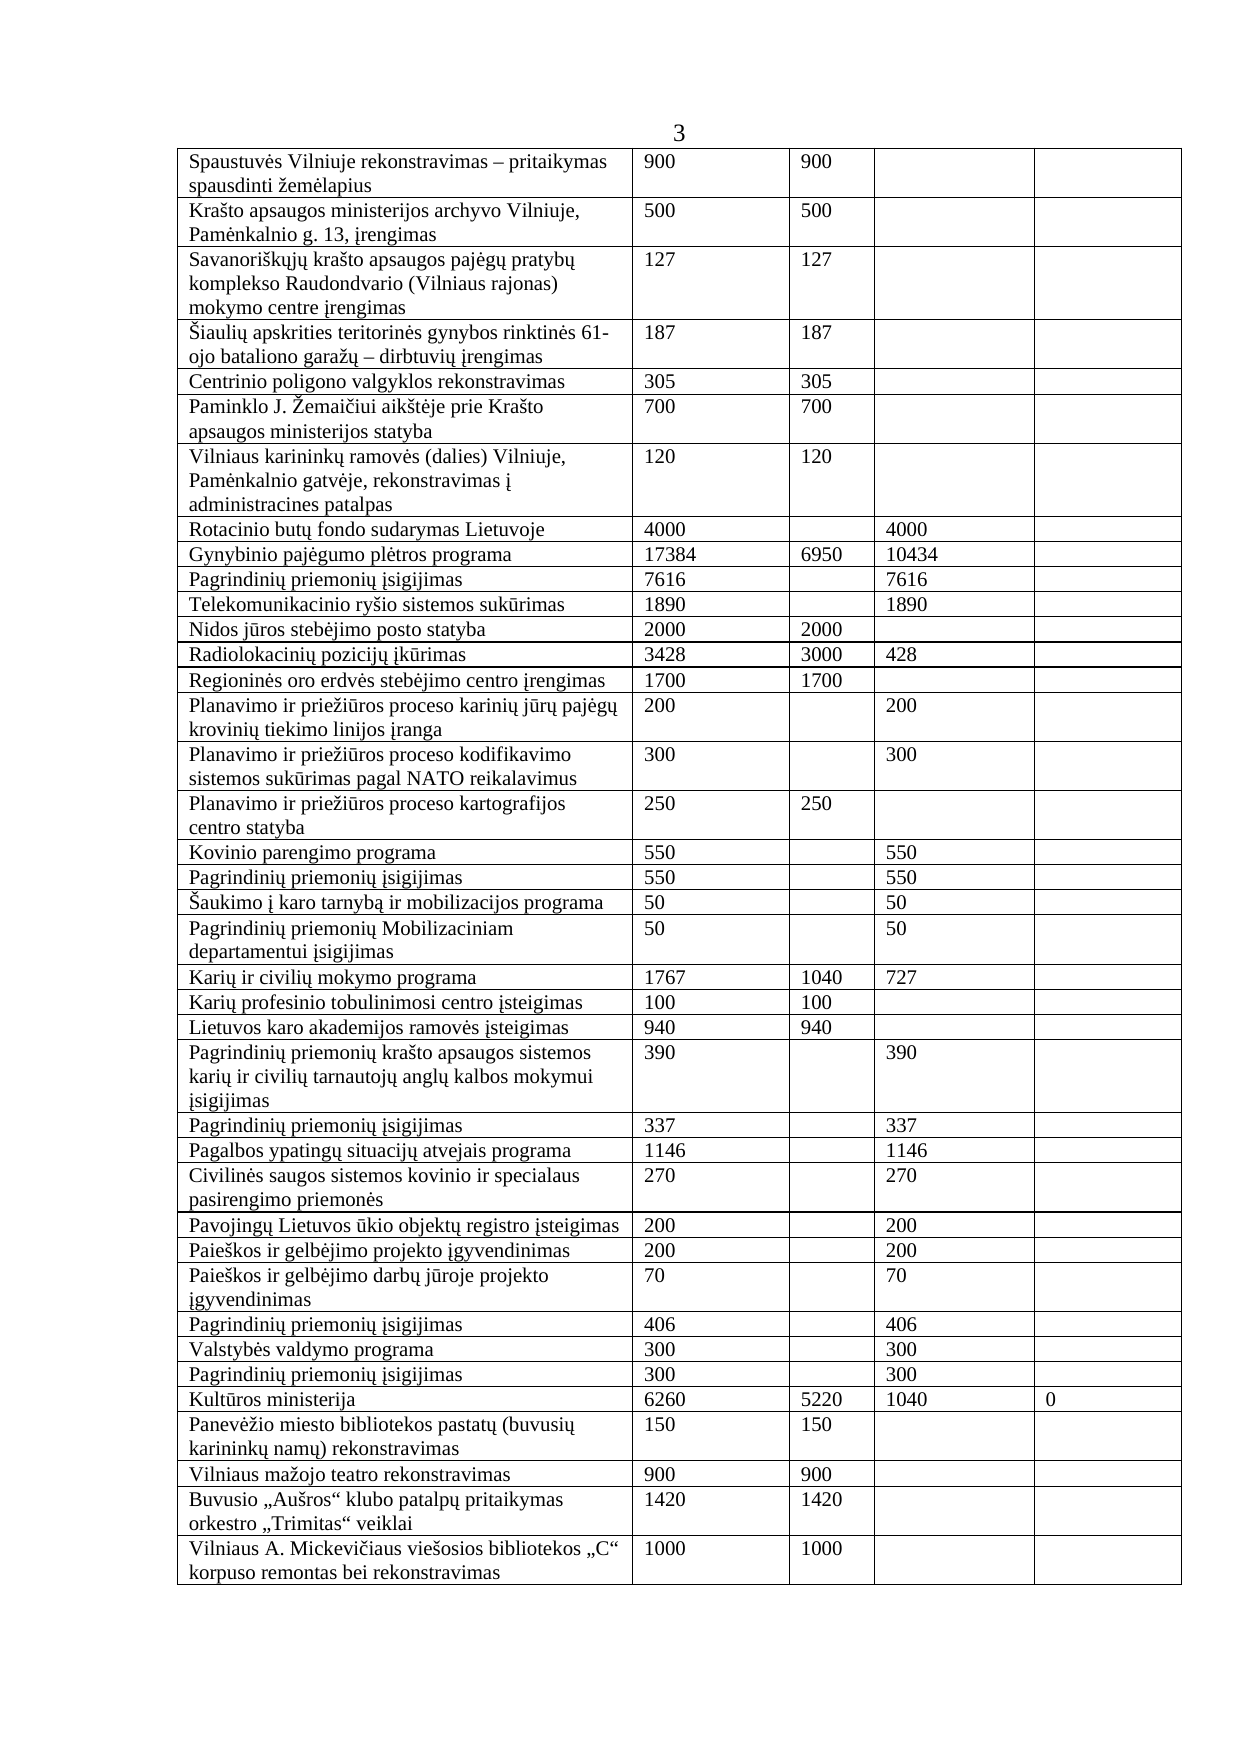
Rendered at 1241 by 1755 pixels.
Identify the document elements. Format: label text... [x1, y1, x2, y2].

table_cell 127 [633, 247, 789, 319]
table_cell 550 [633, 840, 789, 864]
table_cell 7616 [875, 567, 1034, 591]
table_cell 3428 [633, 643, 789, 666]
table_cell Panevėžio miesto bibliotekos pastatų (buvusių karininkų namų) rekonstravimas [178, 1412, 632, 1460]
table_cell 1767 [633, 965, 789, 989]
table_cell Paieškos ir gelbėjimo projekto įgyvendinimas [178, 1238, 632, 1262]
table_cell [790, 840, 874, 864]
table_cell 1040 [790, 965, 874, 989]
table_cell 200 [875, 1238, 1034, 1262]
table_cell 305 [633, 369, 789, 393]
table_cell 900 [790, 1461, 874, 1486]
table_cell [875, 668, 1034, 692]
table_cell 50 [633, 915, 789, 963]
table_cell Pagalbos ypatingų situacijų atvejais programa [178, 1138, 632, 1162]
table_cell [1035, 198, 1181, 246]
table_cell [790, 517, 874, 541]
table_cell Krašto apsaugos ministerijos archyvo Vilniuje, Pamėnkalnio g. 13, įrengimas [178, 198, 632, 246]
table_cell [1035, 668, 1181, 692]
table_cell 200 [633, 1213, 789, 1237]
table_cell Planavimo ir priežiūros proceso kodifikavimo sistemos sukūrimas pagal NATO reikalavimus [178, 742, 632, 790]
table_cell [875, 395, 1034, 443]
table_cell [790, 1263, 874, 1311]
table_cell 200 [633, 693, 789, 741]
table_cell [790, 1238, 874, 1262]
table_cell 900 [633, 149, 789, 197]
table_cell 390 [633, 1040, 789, 1112]
table_cell [875, 1536, 1034, 1584]
table_cell [1035, 1015, 1181, 1039]
table_cell 150 [790, 1412, 874, 1460]
table_cell Šaukimo į karo tarnybą ir mobilizacijos programa [178, 890, 632, 914]
table_cell 390 [875, 1040, 1034, 1112]
table_cell [1035, 1213, 1181, 1237]
table_cell [1035, 1040, 1181, 1112]
table_cell 17384 [633, 542, 789, 566]
table_cell Lietuvos karo akademijos ramovės įsteigimas [178, 1015, 632, 1039]
table_cell [1035, 915, 1181, 963]
table_cell Regioninės oro erdvės stebėjimo centro įrengimas [178, 668, 632, 692]
table_cell 50 [875, 915, 1034, 963]
table_cell [790, 1337, 874, 1361]
table_cell 2000 [790, 617, 874, 641]
table_cell Vilniaus A. Mickevičiaus viešosios bibliotekos „C“ korpuso remontas bei rekonstravimas [178, 1536, 632, 1584]
table_cell [790, 1312, 874, 1336]
table_cell [790, 693, 874, 741]
table_cell [875, 1461, 1034, 1486]
table_cell [875, 444, 1034, 516]
table_cell [1035, 1536, 1181, 1584]
table_cell Civilinės saugos sistemos kovinio ir specialaus pasirengimo priemonės [178, 1163, 632, 1211]
table_cell [1035, 1238, 1181, 1262]
table_cell 300 [633, 1337, 789, 1361]
table_cell 550 [875, 865, 1034, 889]
table_cell [790, 567, 874, 591]
table_cell 50 [633, 890, 789, 914]
table_cell Gynybinio pajėgumo plėtros programa [178, 542, 632, 566]
table_cell [790, 890, 874, 914]
table_cell 6260 [633, 1387, 789, 1411]
table_cell 305 [790, 369, 874, 393]
table_cell Pagrindinių priemonių įsigijimas [178, 1362, 632, 1386]
table_cell 1420 [790, 1487, 874, 1535]
table_cell [790, 1040, 874, 1112]
table_cell 6950 [790, 542, 874, 566]
table_cell 270 [875, 1163, 1034, 1211]
table_cell [1035, 1487, 1181, 1535]
table_cell 5220 [790, 1387, 874, 1411]
table_cell 50 [875, 890, 1034, 914]
table_cell 127 [790, 247, 874, 319]
table_cell [1035, 592, 1181, 616]
table_cell 270 [633, 1163, 789, 1211]
table_cell Karių ir civilių mokymo programa [178, 965, 632, 989]
table_cell Valstybės valdymo programa [178, 1337, 632, 1361]
table_cell [1035, 567, 1181, 591]
table_cell [875, 990, 1034, 1014]
table_cell 187 [633, 320, 789, 368]
table_cell [1035, 1337, 1181, 1361]
table_cell [1035, 965, 1181, 989]
table_cell [1035, 1362, 1181, 1386]
table_cell Pagrindinių priemonių Mobilizaciniam departamentui įsigijimas [178, 915, 632, 963]
table_cell 940 [790, 1015, 874, 1039]
table_cell [875, 320, 1034, 368]
table_cell 428 [875, 643, 1034, 666]
table_cell Kovinio parengimo programa [178, 840, 632, 864]
table_cell [1035, 890, 1181, 914]
table_cell 1700 [633, 668, 789, 692]
table_cell 4000 [875, 517, 1034, 541]
table_cell 1890 [875, 592, 1034, 616]
table_cell Pavojingų Lietuvos ūkio objektų registro įsteigimas [178, 1213, 632, 1237]
table_cell [875, 1487, 1034, 1535]
table_cell [1035, 517, 1181, 541]
table_cell Kultūros ministerija [178, 1387, 632, 1411]
table_cell 500 [790, 198, 874, 246]
table_cell Buvusio „Aušros“ klubo patalpų pritaikymas orkestro „Trimitas“ veiklai [178, 1487, 632, 1535]
table_cell 120 [790, 444, 874, 516]
table_cell [1035, 247, 1181, 319]
table_cell 3000 [790, 643, 874, 666]
table_cell Rotacinio butų fondo sudarymas Lietuvoje [178, 517, 632, 541]
table_cell [790, 1163, 874, 1211]
table_cell Spaustuvės Vilniuje rekonstravimas – pritaikymas spausdinti žemėlapius [178, 149, 632, 197]
table_cell Nidos jūros stebėjimo posto statyba [178, 617, 632, 641]
table_cell Paieškos ir gelbėjimo darbų jūroje projekto įgyvendinimas [178, 1263, 632, 1311]
table_cell 700 [633, 395, 789, 443]
table_cell [1035, 395, 1181, 443]
table_cell Paminklo J. Žemaičiui aikštėje prie Krašto apsaugos ministerijos statyba [178, 395, 632, 443]
table_cell [1035, 1461, 1181, 1486]
table_cell [1035, 1113, 1181, 1137]
table_cell [1035, 742, 1181, 790]
table_cell Pagrindinių priemonių įsigijimas [178, 1312, 632, 1336]
table_cell [1035, 444, 1181, 516]
table_cell 406 [633, 1312, 789, 1336]
table_cell [875, 1412, 1034, 1460]
table_cell [1035, 791, 1181, 839]
table_cell 727 [875, 965, 1034, 989]
table_cell [1035, 1138, 1181, 1162]
table_cell [875, 247, 1034, 319]
table_cell 1420 [633, 1487, 789, 1535]
table_cell 10434 [875, 542, 1034, 566]
table_cell [875, 198, 1034, 246]
table_cell Karių profesinio tobulinimosi centro įsteigimas [178, 990, 632, 1014]
table_cell Radiolokacinių pozicijų įkūrimas [178, 643, 632, 666]
table_cell 940 [633, 1015, 789, 1039]
table_cell [875, 149, 1034, 197]
table_cell 0 [1035, 1387, 1181, 1411]
table_cell [875, 369, 1034, 393]
table_cell 1000 [633, 1536, 789, 1584]
table_cell [875, 1015, 1034, 1039]
table_cell 120 [633, 444, 789, 516]
table_cell Vilniaus mažojo teatro rekonstravimas [178, 1461, 632, 1486]
table_cell 300 [875, 1362, 1034, 1386]
table_cell 337 [633, 1113, 789, 1137]
table_cell Planavimo ir priežiūros proceso karinių jūrų pajėgų krovinių tiekimo linijos įranga [178, 693, 632, 741]
table_cell Telekomunikacinio ryšio sistemos sukūrimas [178, 592, 632, 616]
table_cell [875, 617, 1034, 641]
table_cell 187 [790, 320, 874, 368]
table_cell [790, 1362, 874, 1386]
table_cell 1890 [633, 592, 789, 616]
table_cell [790, 592, 874, 616]
table_cell [1035, 1312, 1181, 1336]
table_cell Pagrindinių priemonių įsigijimas [178, 865, 632, 889]
table_cell [790, 1138, 874, 1162]
table_cell [875, 791, 1034, 839]
table_cell [790, 865, 874, 889]
table_cell 1700 [790, 668, 874, 692]
table_cell [1035, 840, 1181, 864]
table_cell [790, 1113, 874, 1137]
table_cell [1035, 369, 1181, 393]
table_cell 250 [790, 791, 874, 839]
table_cell 200 [875, 1213, 1034, 1237]
table_cell 300 [875, 1337, 1034, 1361]
table_cell 70 [633, 1263, 789, 1311]
table_cell 100 [633, 990, 789, 1014]
table_cell 900 [633, 1461, 789, 1486]
table_cell [1035, 542, 1181, 566]
table_cell 200 [633, 1238, 789, 1262]
table_cell Centrinio poligono valgyklos rekonstravimas [178, 369, 632, 393]
table_cell 7616 [633, 567, 789, 591]
table_cell [790, 1213, 874, 1237]
table_cell 700 [790, 395, 874, 443]
table_cell Savanoriškųjų krašto apsaugos pajėgų pratybų komplekso Raudondvario (Vilniaus rajonas) mokymo centre įrengimas [178, 247, 632, 319]
table_cell 300 [875, 742, 1034, 790]
table_cell [1035, 320, 1181, 368]
table_cell 100 [790, 990, 874, 1014]
table_cell 1000 [790, 1536, 874, 1584]
table_cell Vilniaus karininkų ramovės (dalies) Vilniuje, Pamėnkalnio gatvėje, rekonstravimas į administracines patalpas [178, 444, 632, 516]
table_cell 406 [875, 1312, 1034, 1336]
table_cell 300 [633, 1362, 789, 1386]
table_cell 4000 [633, 517, 789, 541]
table_cell 500 [633, 198, 789, 246]
table_cell 550 [875, 840, 1034, 864]
table_cell [1035, 149, 1181, 197]
table_cell [1035, 865, 1181, 889]
table_cell 900 [790, 149, 874, 197]
table_cell 2000 [633, 617, 789, 641]
table_cell 150 [633, 1412, 789, 1460]
table_cell Planavimo ir priežiūros proceso kartografijos centro statyba [178, 791, 632, 839]
table_cell 200 [875, 693, 1034, 741]
table_cell 1040 [875, 1387, 1034, 1411]
table_cell [1035, 990, 1181, 1014]
table_cell 300 [633, 742, 789, 790]
table_cell Pagrindinių priemonių įsigijimas [178, 1113, 632, 1137]
table_cell [790, 742, 874, 790]
table_cell 337 [875, 1113, 1034, 1137]
table_cell 1146 [875, 1138, 1034, 1162]
table_cell Pagrindinių priemonių krašto apsaugos sistemos karių ir civilių tarnautojų anglų kalbos mokymui įsigijimas [178, 1040, 632, 1112]
table_cell [1035, 1263, 1181, 1311]
table_cell 1146 [633, 1138, 789, 1162]
table_cell [790, 915, 874, 963]
table_cell [1035, 617, 1181, 641]
table_cell [1035, 643, 1181, 666]
table_cell [1035, 693, 1181, 741]
table_cell [1035, 1412, 1181, 1460]
table_cell Pagrindinių priemonių įsigijimas [178, 567, 632, 591]
table_cell 250 [633, 791, 789, 839]
table_cell 550 [633, 865, 789, 889]
table_cell 70 [875, 1263, 1034, 1311]
table_cell [1035, 1163, 1181, 1211]
table_cell Šiaulių apskrities teritorinės gynybos rinktinės 61-ojo bataliono garažų – dirbtuvių įrengimas [178, 320, 632, 368]
